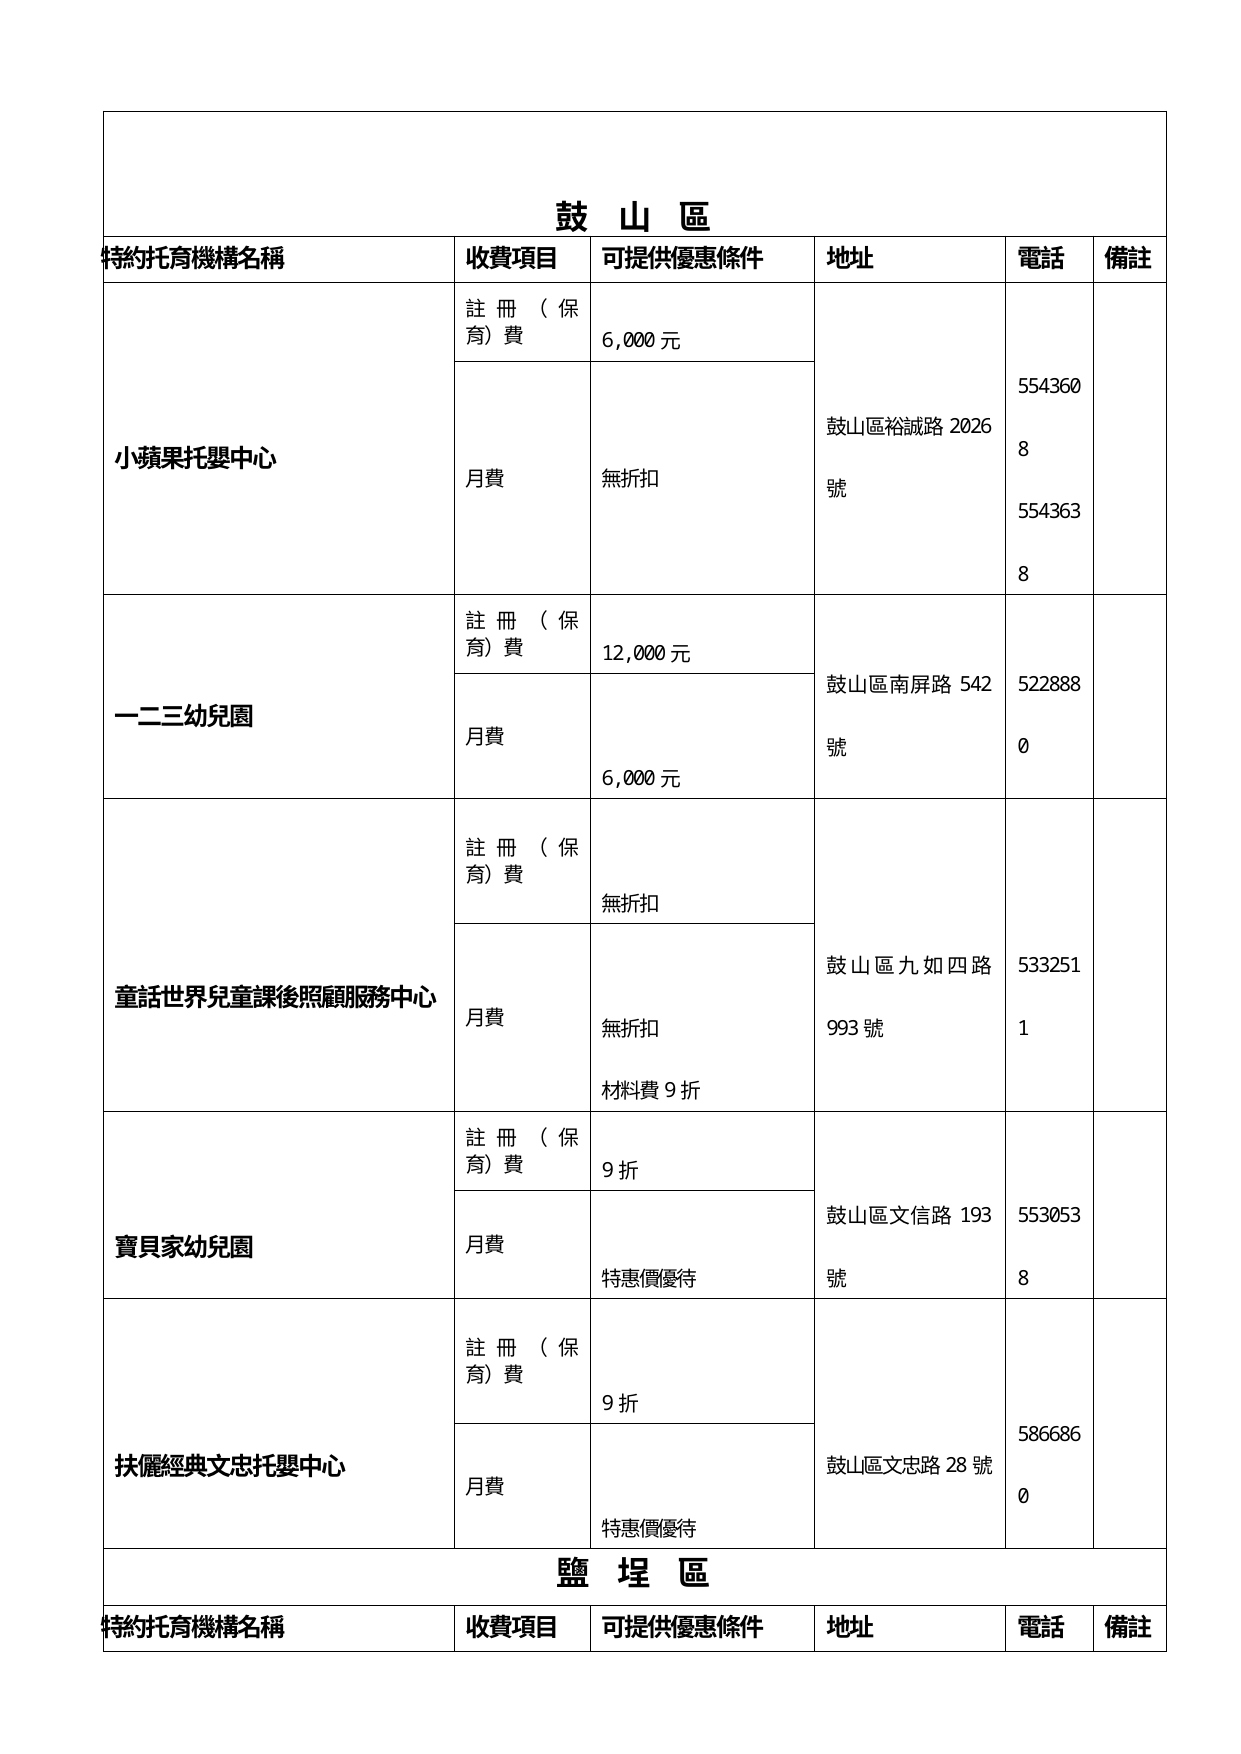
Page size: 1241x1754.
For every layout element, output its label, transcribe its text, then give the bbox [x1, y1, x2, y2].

table_cell 5228880 [1006, 595, 1093, 798]
table_cell 5866860 [1006, 1299, 1093, 1548]
table_cell 寶貝家幼兒園 [104, 1112, 454, 1298]
table_cell 備註 [1094, 237, 1166, 282]
table_cell 可提供優惠條件 [591, 237, 814, 282]
table_cell 9折 [591, 1112, 814, 1190]
table_cell 地址 [815, 237, 1005, 282]
table_cell 6,000元 [591, 674, 814, 798]
table_cell [1094, 595, 1166, 798]
table_cell 鼓山區文信路193號 [815, 1112, 1005, 1298]
table_cell 月費 [455, 362, 590, 594]
table_cell 12,000元 [591, 595, 814, 673]
table_cell 收費項目 [455, 1606, 590, 1651]
table_cell 鼓山區九如四路993號 [815, 799, 1005, 1111]
table_cell 鼓山區文忠路28號 [815, 1299, 1005, 1548]
table_cell 特惠價優待 [591, 1191, 814, 1298]
table_cell 5543608 5543638 [1006, 283, 1093, 594]
table_cell 註冊（保育）費 [455, 1112, 590, 1190]
table_cell 無折扣 [591, 362, 814, 594]
table_cell 註冊（保育）費 [455, 595, 590, 673]
table_cell 註冊（保育）費 [455, 1299, 590, 1423]
table_cell 月費 [455, 924, 590, 1111]
table_cell 特約托育機構名稱 [104, 1606, 454, 1651]
table_cell 童話世界兒童課後照顧服務中心 [104, 799, 454, 1111]
table_cell 註冊（保育）費 [455, 799, 590, 923]
table_cell 鹽 埕 區 [104, 1549, 1166, 1605]
table_cell 一二三幼兒園 [104, 595, 454, 798]
table_cell 鼓山區裕誠路2026號 [815, 283, 1005, 594]
table_cell 月費 [455, 1424, 590, 1548]
table_cell [1094, 283, 1166, 594]
table_cell 註冊（保育）費 [455, 283, 590, 361]
table_cell 無折扣 材料費9折 [591, 924, 814, 1111]
table_cell 5530538 [1006, 1112, 1093, 1298]
table_cell 電話 [1006, 237, 1093, 282]
table_cell 鼓山區南屏路542號 [815, 595, 1005, 798]
table_cell [1094, 799, 1166, 1111]
table_cell [1094, 1299, 1166, 1548]
table_cell 特惠價優待 [591, 1424, 814, 1548]
table_cell 6,000元 [591, 283, 814, 361]
table_cell [1094, 1112, 1166, 1298]
table_cell 電話 [1006, 1606, 1093, 1651]
table_cell 5332511 [1006, 799, 1093, 1111]
table_cell 地址 [815, 1606, 1005, 1651]
table_cell 9折 [591, 1299, 814, 1423]
table_cell 特約托育機構名稱 [104, 237, 454, 282]
table_cell 小蘋果托嬰中心 [104, 283, 454, 594]
table_cell 月費 [455, 674, 590, 798]
table_cell 收費項目 [455, 237, 590, 282]
table_cell 可提供優惠條件 [591, 1606, 814, 1651]
table_cell 鼓 山 區 [104, 112, 1166, 236]
table_cell 備註 [1094, 1606, 1166, 1651]
table_cell 無折扣 [591, 799, 814, 923]
table_cell 扶儷經典文忠托嬰中心 [104, 1299, 454, 1548]
table_cell 月費 [455, 1191, 590, 1298]
